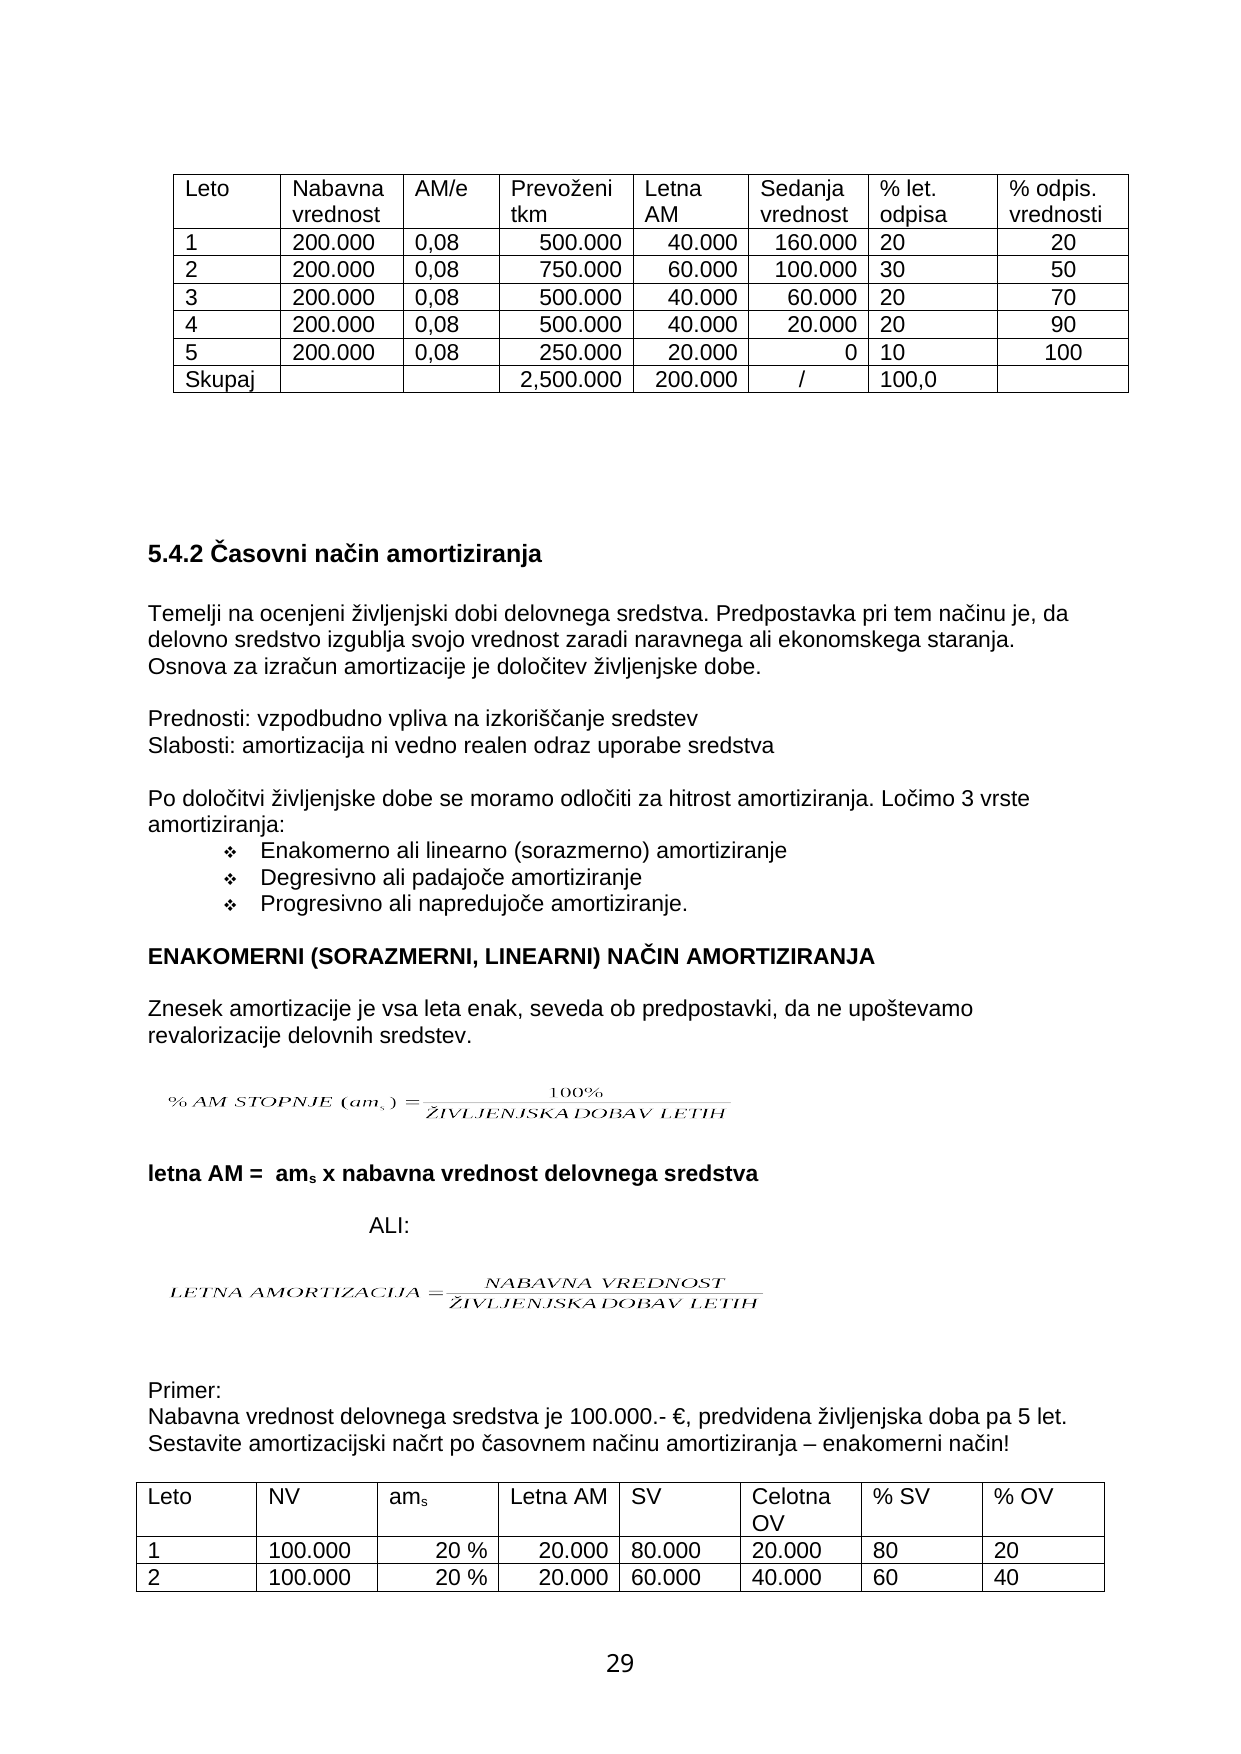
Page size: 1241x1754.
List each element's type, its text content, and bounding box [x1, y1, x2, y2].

table_cell 200.000 [281, 339, 403, 365]
table_cell 70 [998, 284, 1128, 310]
table_cell 20.000 [499, 1537, 619, 1563]
table_cell 30 [869, 256, 997, 283]
table_header Letna AM [634, 175, 748, 228]
table_cell 20 [998, 229, 1128, 255]
table_cell [404, 366, 499, 392]
table_header % OV [983, 1483, 1104, 1536]
table_cell 2 [137, 1564, 256, 1591]
table_cell [998, 366, 1128, 392]
table_cell 500.000 [500, 311, 633, 337]
table_cell 100,0 [869, 366, 997, 392]
table_header Leto [137, 1483, 256, 1536]
table_cell 40 [983, 1564, 1104, 1591]
text Znesek amortizacije je vsa leta enak, seveda ob predpostavki, da ne upoštevamo revalorizacije delovnih sredstev. [148, 995, 1092, 1048]
table_cell [281, 366, 403, 392]
table_cell 500.000 [500, 229, 633, 255]
table_cell 2 [174, 256, 280, 283]
table_cell 40.000 [634, 311, 748, 337]
table_cell 20 % [378, 1537, 498, 1563]
table_cell 1 [137, 1537, 256, 1563]
table_header Celotna OV [741, 1483, 861, 1536]
table_cell 0,08 [404, 284, 499, 310]
table_header Letna AM [499, 1483, 619, 1536]
table_cell 0,08 [404, 311, 499, 337]
table_cell 0 [749, 339, 868, 365]
table_cell 5 [174, 339, 280, 365]
table_cell 20.000 [741, 1537, 861, 1563]
table_cell 80 [862, 1537, 982, 1563]
list Progresivno ali napredujoče amortiziranje. [223, 890, 1092, 916]
text Po določitvi življenjske dobe se moramo odločiti za hitrost amortiziranja. Ločimo 3 vrste amortiziranja: [148, 784, 1092, 837]
table_cell 10 [869, 339, 997, 365]
text Primer: [148, 1377, 1092, 1403]
table_cell 40.000 [634, 229, 748, 255]
table_header Nabavna vrednost [281, 175, 403, 228]
table_cell 90 [998, 311, 1128, 337]
text ALI: [148, 1212, 1092, 1239]
table_header % SV [862, 1483, 982, 1536]
table_cell 60.000 [620, 1564, 740, 1591]
table_cell 40.000 [741, 1564, 861, 1591]
table_cell 0,08 [404, 256, 499, 283]
table_cell 1 [174, 229, 280, 255]
table_cell 20 [869, 284, 997, 310]
table_cell 160.000 [749, 229, 868, 255]
table_cell 100.000 [257, 1537, 377, 1563]
table_cell 200.000 [634, 366, 748, 392]
table_cell 2,500.000 [500, 366, 633, 392]
table_header Leto [174, 175, 280, 228]
table_cell 3 [174, 284, 280, 310]
table_cell 20 [869, 311, 997, 337]
table_cell 200.000 [281, 311, 403, 337]
table_cell 60.000 [634, 256, 748, 283]
table_cell 20.000 [749, 311, 868, 337]
table_header NV [257, 1483, 377, 1536]
table_cell 500.000 [500, 284, 633, 310]
text ENAKOMERNI (SORAZMERNI, LINEARNI) NAČIN AMORTIZIRANJA [148, 943, 1092, 969]
table_cell 0,08 [404, 229, 499, 255]
table_cell / [749, 366, 868, 392]
table_cell 60.000 [749, 284, 868, 310]
table_cell 60 [862, 1564, 982, 1591]
text Temelji na ocenjeni življenjski dobi delovnega sredstva. Predpostavka pri tem načinu je, da delovno sredstvo izgublja svojo vrednost zaradi naravnega ali ekonomskega staranja. Osnova za izračun amortizacije je določitev življenjske dobe. [148, 600, 1092, 679]
table_cell 100 [998, 339, 1128, 365]
table_cell 20.000 [634, 339, 748, 365]
table_cell 0,08 [404, 339, 499, 365]
list Enakomerno ali linearno (sorazmerno) amortiziranje [223, 837, 1092, 863]
list Degresivno ali padajoče amortiziranje [223, 863, 1092, 890]
table_cell 20 [869, 229, 997, 255]
table_cell 4 [174, 311, 280, 337]
text Slabosti: amortizacija ni vedno realen odraz uporabe sredstva [148, 732, 1092, 758]
table_cell 80.000 [620, 1537, 740, 1563]
table_cell 20 [983, 1537, 1104, 1563]
table_header % let. odpisa [869, 175, 997, 228]
table_cell 100.000 [749, 256, 868, 283]
table_cell 250.000 [500, 339, 633, 365]
table_cell 50 [998, 256, 1128, 283]
table_cell Skupaj [174, 366, 280, 392]
table_header % odpis. vrednosti [998, 175, 1128, 228]
table_cell 20.000 [499, 1564, 619, 1591]
text Nabavna vrednost delovnega sredstva je 100.000.- €, predvidena življenjska doba pa 5 let. Sestavite amortizacijski načrt po časovnem načinu amortiziranja – enakomerni način! [148, 1403, 1092, 1456]
subtitle 5.4.2 Časovni način amortiziranja [148, 539, 1092, 567]
table_header Sedanja vrednost [749, 175, 868, 228]
table_cell 200.000 [281, 229, 403, 255]
table_cell 100.000 [257, 1564, 377, 1591]
text Prednosti: vzpodbudno vpliva na izkoriščanje sredstev [148, 705, 1092, 732]
table_header SV [620, 1483, 740, 1536]
table_cell 750.000 [500, 256, 633, 283]
table_cell 200.000 [281, 284, 403, 310]
table_header ams [378, 1483, 498, 1536]
table_cell 40.000 [634, 284, 748, 310]
table_cell 20 % [378, 1564, 498, 1591]
table_cell 200.000 [281, 256, 403, 283]
table_header AM/e [404, 175, 499, 228]
table_header Prevoženi tkm [500, 175, 633, 228]
text letna AM = ams x nabavna vrednost delovnega sredstva [148, 1160, 1092, 1186]
